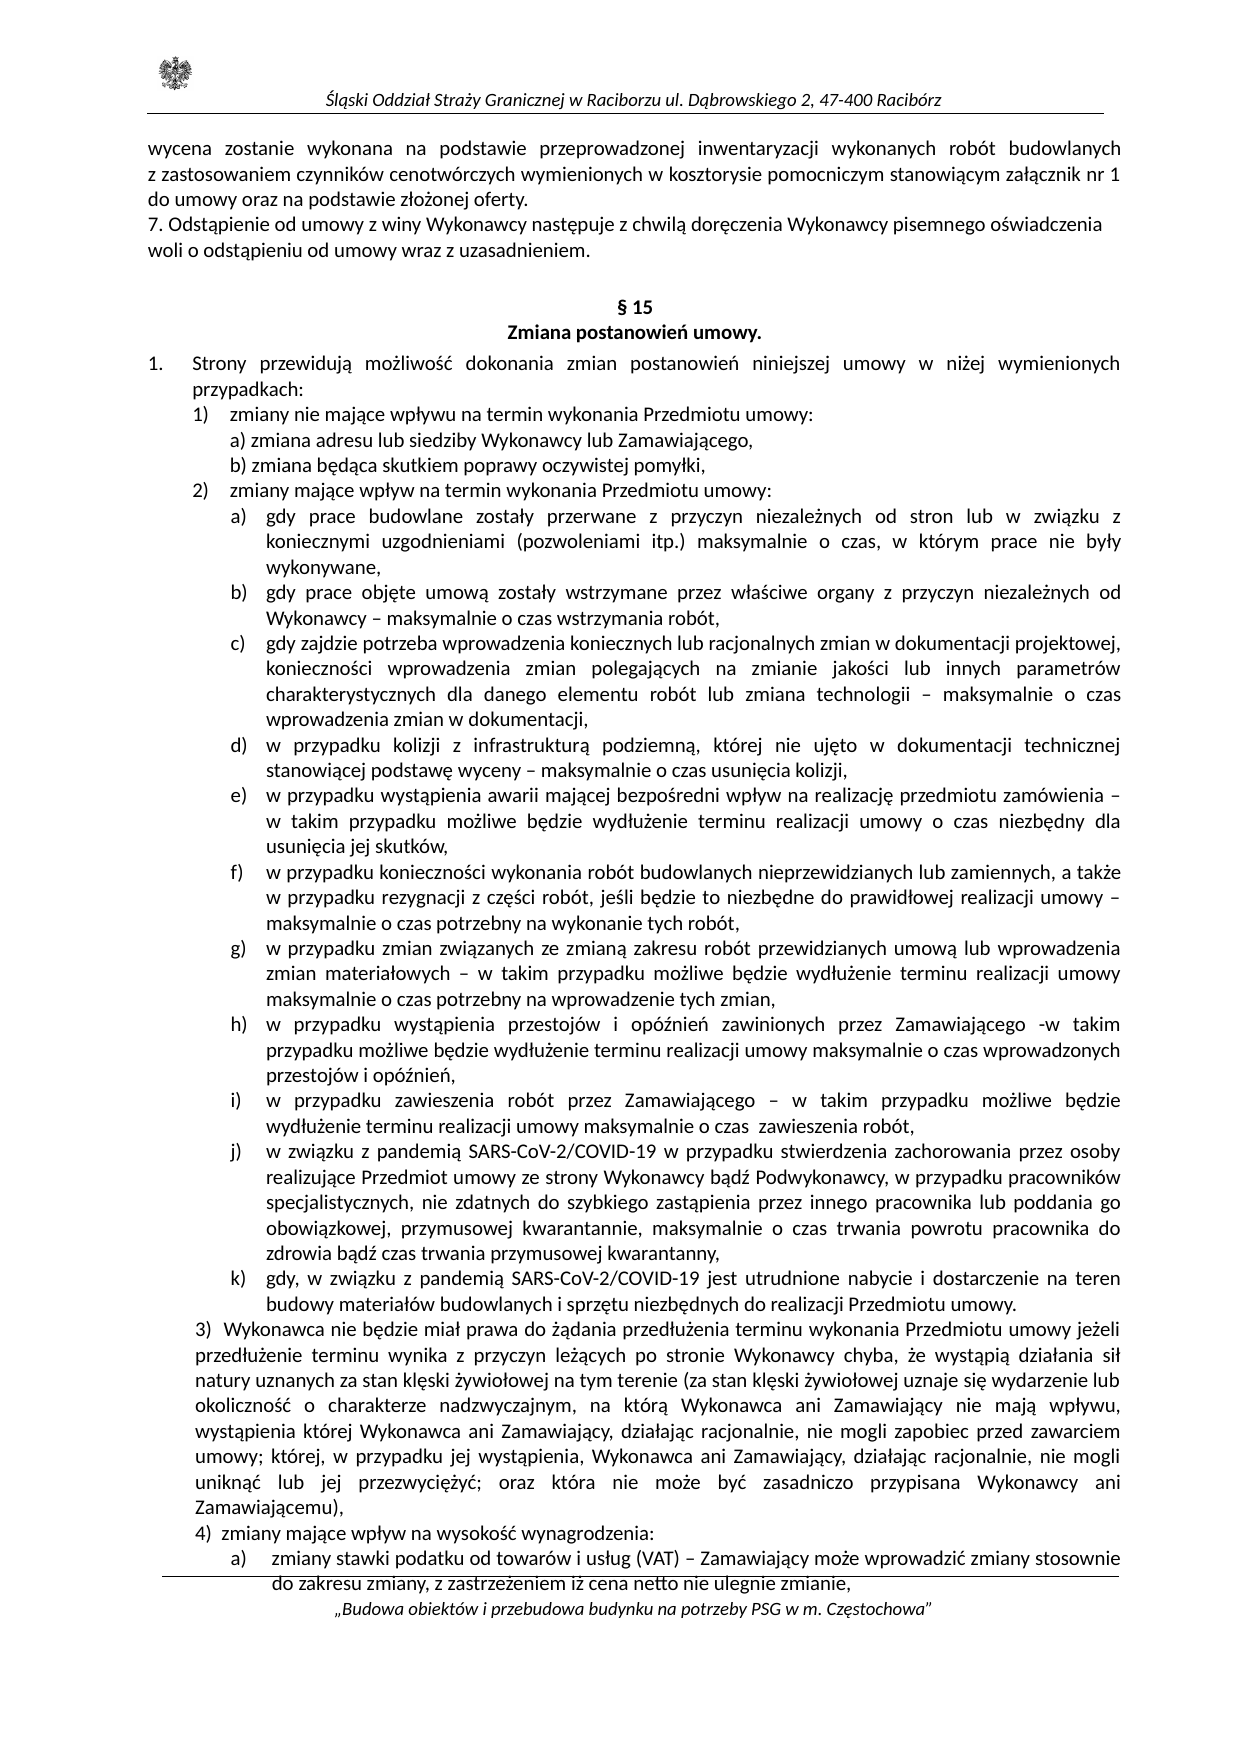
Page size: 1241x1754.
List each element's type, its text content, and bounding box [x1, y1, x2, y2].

list w związku z pandemią SARS-CoV-2/COVID-19 w przypadku stwierdzenia zachorowania przez osoby realizujące Przedmiot umowy ze strony Wykonawcy bądź Podwykonawcy, w przypadku pracowników specjalistycznych, nie zdatnych do szybkiego zastąpienia przez innego pracownika lub poddania go obowiązkowej, przymusowej kwarantannie, maksymalnie o czas trwania powrotu pracownika do zdrowia bądź czas trwania przymusowej kwarantanny, [230, 1138, 1122, 1266]
text a) zmiana adresu lub siedziby Wykonawcy lub Zamawiającego, [229, 427, 1122, 452]
list w przypadku zmian związanych ze zmianą zakresu robót przewidzianych umową lub wprowadzenia zmian materiałowych – w takim przypadku możliwe będzie wydłużenie terminu realizacji umowy maksymalnie o czas potrzebny na wprowadzenie tych zmian, [230, 935, 1122, 1011]
list 3) Wykonawca nie będzie miał prawa do żądania przedłużenia terminu wykonania Przedmiotu umowy jeżeli przedłużenie terminu wynika z przyczyn leżących po stronie Wykonawcy chyba, że wystąpią działania sił natury uznanych za stan klęski żywiołowej na tym terenie (za stan klęski żywiołowej uznaje się wydarzenie lub okoliczność o charakterze nadzwyczajnym, na którą Wykonawca ani Zamawiający nie mają wpływu, wystąpienia której Wykonawca ani Zamawiający, działając racjonalnie, nie mogli zapobiec przed zawarciem umowy; której, w przypadku jej wystąpienia, Wykonawca ani Zamawiający, działając racjonalnie, nie mogli uniknąć lub jej przezwyciężyć; oraz która nie może być zasadniczo przypisana Wykonawcy ani Zamawiającemu), [159, 1316, 1122, 1520]
list w przypadku kolizji z infrastrukturą podziemną, której nie ujęto w dokumentacji technicznej stanowiącej podstawę wyceny – maksymalnie o czas usunięcia kolizji, [230, 732, 1122, 783]
list 4) zmiany mające wpływ na wysokość wynagrodzenia: [159, 1520, 1122, 1545]
list w przypadku konieczności wykonania robót budowlanych nieprzewidzianych lub zamiennych, a także w przypadku rezygnacji z części robót, jeśli będzie to niezbędne do prawidłowej realizacji umowy – maksymalnie o czas potrzebny na wykonanie tych robót, [230, 859, 1122, 935]
list gdy, w związku z pandemią SARS-CoV-2/COVID-19 jest utrudnione nabycie i dostarczenie na teren budowy materiałów budowlanych i sprzętu niezbędnych do realizacji Przedmiotu umowy. [230, 1266, 1122, 1316]
list gdy prace objęte umową zostały wstrzymane przez właściwe organy z przyczyn niezależnych od Wykonawcy – maksymalnie o czas wstrzymania robót, [230, 579, 1122, 630]
list 7. Odstąpienie od umowy z winy Wykonawcy następuje z chwilą doręczenia Wykonawcy pisemnego oświadczenia woli o odstąpieniu od umowy wraz z uzasadnieniem. [112, 212, 1122, 262]
list gdy zajdzie potrzeba wprowadzenia koniecznych lub racjonalnych zmian w dokumentacji projektowej, konieczności wprowadzenia zmian polegających na zmianie jakości lub innych parametrów charakterystycznych dla danego elementu robót lub zmiana technologii – maksymalnie o czas wprowadzenia zmian w dokumentacji, [230, 630, 1122, 732]
list w przypadku wystąpienia awarii mającej bezpośredni wpływ na realizację przedmiotu zamówienia – w takim przypadku możliwe będzie wydłużenie terminu realizacji umowy o czas niezbędny dla usunięcia jej skutków, [230, 783, 1122, 859]
list gdy prace budowlane zostały przerwane z przyczyn niezależnych od stron lub w związku z koniecznymi uzgodnieniami (pozwoleniami itp.) maksymalnie o czas, w którym prace nie były wykonywane, [230, 503, 1122, 579]
list zmiany mające wpływ na termin wykonania Przedmiotu umowy: [192, 478, 1122, 503]
list Strony przewidują możliwość dokonania zmian postanowień niniejszej umowy w niżej wymienionych przypadkach: [148, 351, 1122, 401]
list zmiany stawki podatku od towarów i usług (VAT) – Zamawiający może wprowadzić zmiany stosownie do zakresu zmiany, z zastrzeżeniem iż cena netto nie ulegnie zmianie, [230, 1545, 1122, 1596]
list wycena zostanie wykonana na podstawie przeprowadzonej inwentaryzacji wykonanych robót budowlanych z zastosowaniem czynników cenotwórczych wymienionych w kosztorysie pomocniczym stanowiącym załącznik nr 1 do umowy oraz na podstawie złożonej oferty. [112, 135, 1122, 212]
list w przypadku wystąpienia przestojów i opóźnień zawinionych przez Zamawiającego -w takim przypadku możliwe będzie wydłużenie terminu realizacji umowy maksymalnie o czas wprowadzonych przestojów i opóźnień, [230, 1011, 1122, 1088]
list w przypadku zawieszenia robót przez Zamawiającego – w takim przypadku możliwe będzie wydłużenie terminu realizacji umowy maksymalnie o czas zawieszenia robót, [230, 1088, 1122, 1138]
list zmiany nie mające wpływu na termin wykonania Przedmiotu umowy: [192, 401, 1122, 427]
text Zmiana postanowień umowy. [148, 319, 1122, 345]
picture [156, 56, 195, 91]
text § 15 [148, 294, 1122, 319]
text b) zmiana będąca skutkiem poprawy oczywistej pomyłki, [229, 452, 1122, 478]
